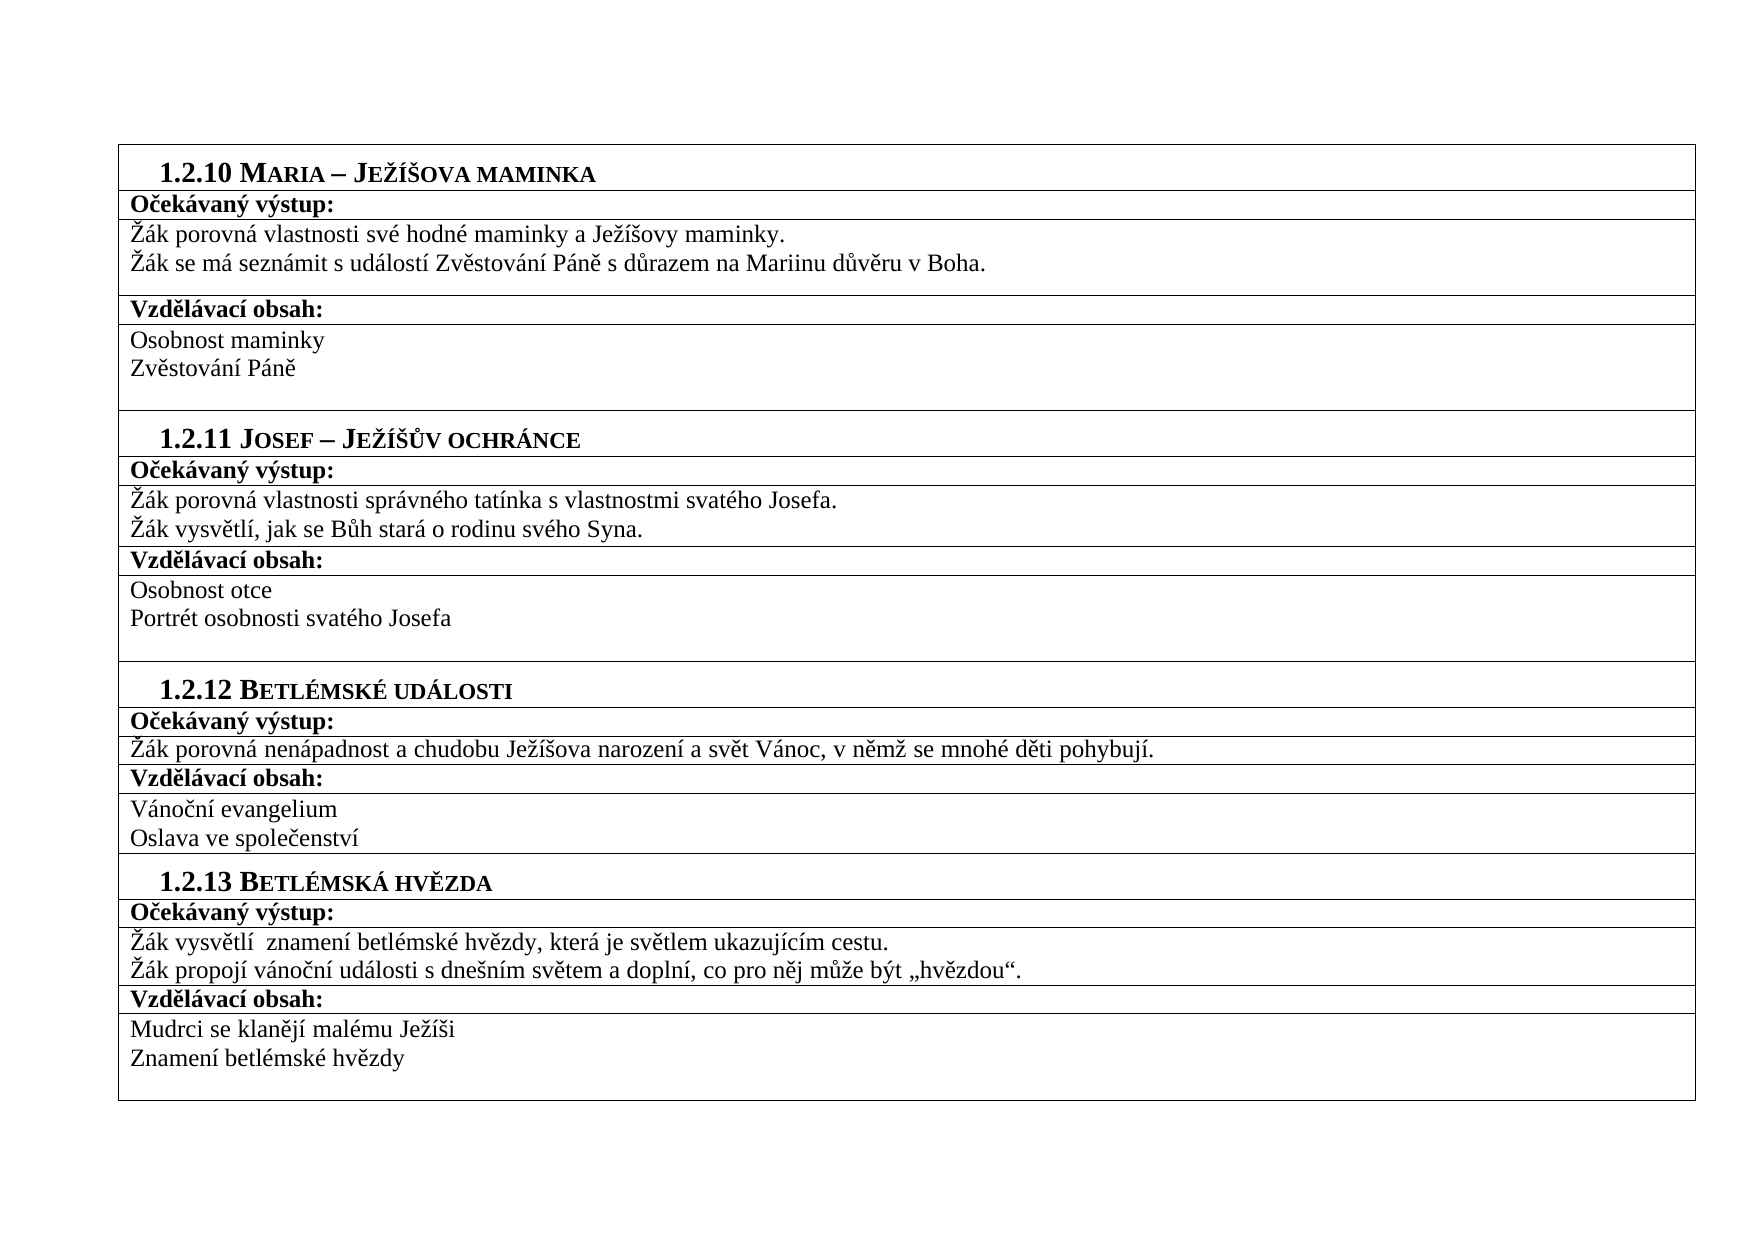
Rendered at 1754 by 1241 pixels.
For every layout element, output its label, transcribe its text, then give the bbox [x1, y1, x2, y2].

table_cell Žák porovná vlastnosti své hodné maminky a Ježíšovy maminky. Žák se má seznámit s událostí Zvěstování Páně s důrazem na Mariinu důvěru v Boha. [119, 220, 1695, 295]
table_cell Vzdělávací obsah: [119, 296, 1695, 324]
table_cell Osobnost maminky Zvěstování Páně [119, 325, 1695, 410]
table_cell Očekávaný výstup: [119, 191, 1695, 219]
table_cell Vzdělávací obsah: [119, 765, 1695, 793]
table_cell 1.2.13 BETLÉMSKÁ HVĚZDA [119, 854, 1695, 898]
table_cell Žák porovná nenápadnost a chudobu Ježíšova narození a svět Vánoc, v němž se mnohé děti pohybují. [119, 737, 1695, 764]
table_cell Očekávaný výstup: [119, 900, 1695, 927]
table_cell Očekávaný výstup: [119, 457, 1695, 484]
table_cell 1.2.11 JOSEF – JEŽÍŠŮV OCHRÁNCE [119, 411, 1695, 456]
table_cell Vánoční evangelium Oslava ve společenství [119, 794, 1695, 853]
table_cell 1.2.12 BETLÉMSKÉ UDÁLOSTI [119, 662, 1695, 707]
table_cell Žák vysvětlí znamení betlémské hvězdy, která je světlem ukazujícím cestu. Žák propojí vánoční události s dnešním světem a doplní, co pro něj může být „hvězdou“. [119, 928, 1695, 985]
table_cell Očekávaný výstup: [119, 708, 1695, 736]
table_cell Mudrci se klanějí malému Ježíši Znamení betlémské hvězdy [119, 1014, 1695, 1100]
table_cell Žák porovná vlastnosti správného tatínka s vlastnostmi svatého Josefa. Žák vysvětlí, jak se Bůh stará o rodinu svého Syna. [119, 486, 1695, 546]
table_header 1.2.10 MARIA – JEŽÍŠOVA MAMINKA [119, 145, 1695, 190]
table_cell Vzdělávací obsah: [119, 986, 1695, 1013]
table_cell Osobnost otce Portrét osobnosti svatého Josefa [119, 576, 1695, 661]
table_cell Vzdělávací obsah: [119, 547, 1695, 575]
